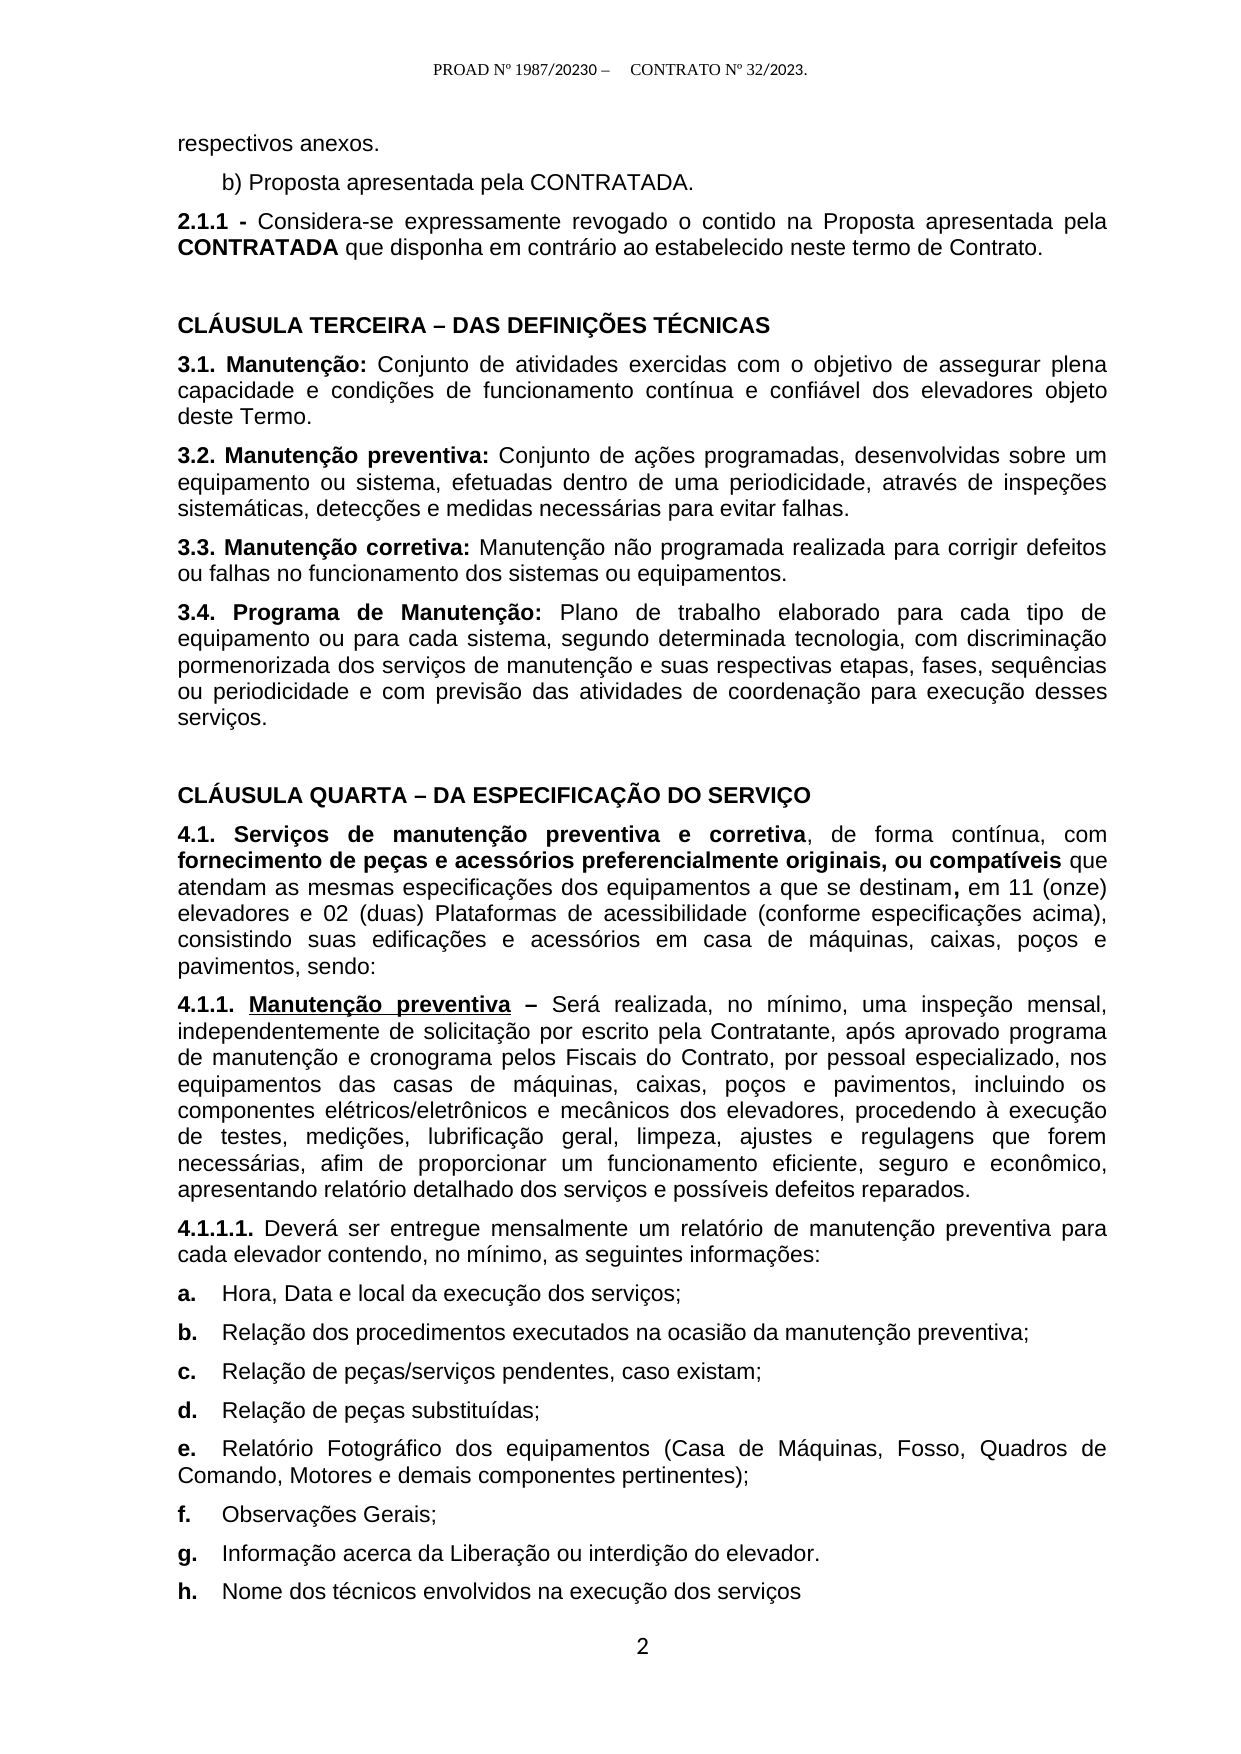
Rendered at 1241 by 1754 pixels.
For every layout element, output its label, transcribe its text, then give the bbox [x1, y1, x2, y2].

text 4.1. Serviços de manutenção preventiva e corretiva, de forma contínua, com fornecimento de peças e acessórios preferencialmente originais, ou compatíveis que atendam as mesmas especificações dos equipamentos a que se destinam, em 11 (onze) elevadores e 02 (duas) Plataformas de acessibilidade (conforme especificações acima), consistindo suas edificações e acessórios em casa de máquinas, caixas, poços e pavimentos, sendo: [177, 821, 1107, 979]
list Relatório Fotográfico dos equipamentos (Casa de Máquinas, Fosso, Quadros de Comando, Motores e demais componentes pertinentes); [177, 1435, 1107, 1488]
text respectivos anexos. [177, 130, 1107, 156]
list Relação de peças substituídas; [177, 1397, 1107, 1423]
text 3.4. Programa de Manutenção: Plano de trabalho elaborado para cada tipo de equipamento ou para cada sistema, segundo determinada tecnologia, com discriminação pormenorizada dos serviços de manutenção e suas respectivas etapas, fases, sequências ou periodicidade e com previsão das atividades de coordenação para execução desses serviços. [177, 599, 1107, 731]
list Hora, Data e local da execução dos serviços; [177, 1280, 1107, 1306]
text 3.2. Manutenção preventiva: Conjunto de ações programadas, desenvolvidas sobre um equipamento ou sistema, efetuadas dentro de uma periodicidade, através de inspeções sistemáticas, detecções e medidas necessárias para evitar falhas. [177, 442, 1107, 521]
text 2.1.1 - Considera-se expressamente revogado o contido na Proposta apresentada pela CONTRATADA que disponha em contrário ao estabelecido neste termo de Contrato. [177, 208, 1107, 260]
list Nome dos técnicos envolvidos na execução dos serviços [177, 1578, 1107, 1605]
list Informação acerca da Liberação ou interdição do elevador. [177, 1539, 1107, 1566]
text 4.1.1.1. Deverá ser entregue mensalmente um relatório de manutenção preventiva para cada elevador contendo, no mínimo, as seguintes informações: [177, 1215, 1107, 1267]
text b) Proposta apresentada pela CONTRATADA. [177, 169, 1107, 195]
text 4.1.1. Manutenção preventiva – Será realizada, no mínimo, uma inspeção mensal, independentemente de solicitação por escrito pela Contratante, após aprovado programa de manutenção e cronograma pelos Fiscais do Contrato, por pessoal especializado, nos equipamentos das casas de máquinas, caixas, poços e pavimentos, incluindo os componentes elétricos/eletrônicos e mecânicos dos elevadores, procedendo à execução de testes, medições, lubrificação geral, limpeza, ajustes e regulagens que forem necessárias, afim de proporcionar um funcionamento eficiente, seguro e econômico, apresentando relatório detalhado dos serviços e possíveis defeitos reparados. [177, 991, 1107, 1202]
text CLÁUSULA QUARTA – DA ESPECIFICAÇÃO DO SERVIÇO [177, 782, 1107, 808]
text 3.3. Manutenção corretiva: Manutenção não programada realizada para corrigir defeitos ou falhas no funcionamento dos sistemas ou equipamentos. [177, 534, 1107, 586]
text CLÁUSULA TERCEIRA – DAS DEFINIÇÕES TÉCNICAS [177, 312, 1107, 338]
text 3.1. Manutenção: Conjunto de atividades exercidas com o objetivo de assegurar plena capacidade e condições de funcionamento contínua e confiável dos elevadores objeto deste Termo. [177, 351, 1107, 429]
list Relação de peças/serviços pendentes, caso existam; [177, 1358, 1107, 1384]
list Relação dos procedimentos executados na ocasião da manutenção preventiva; [177, 1319, 1107, 1345]
list Observações Gerais; [177, 1501, 1107, 1527]
